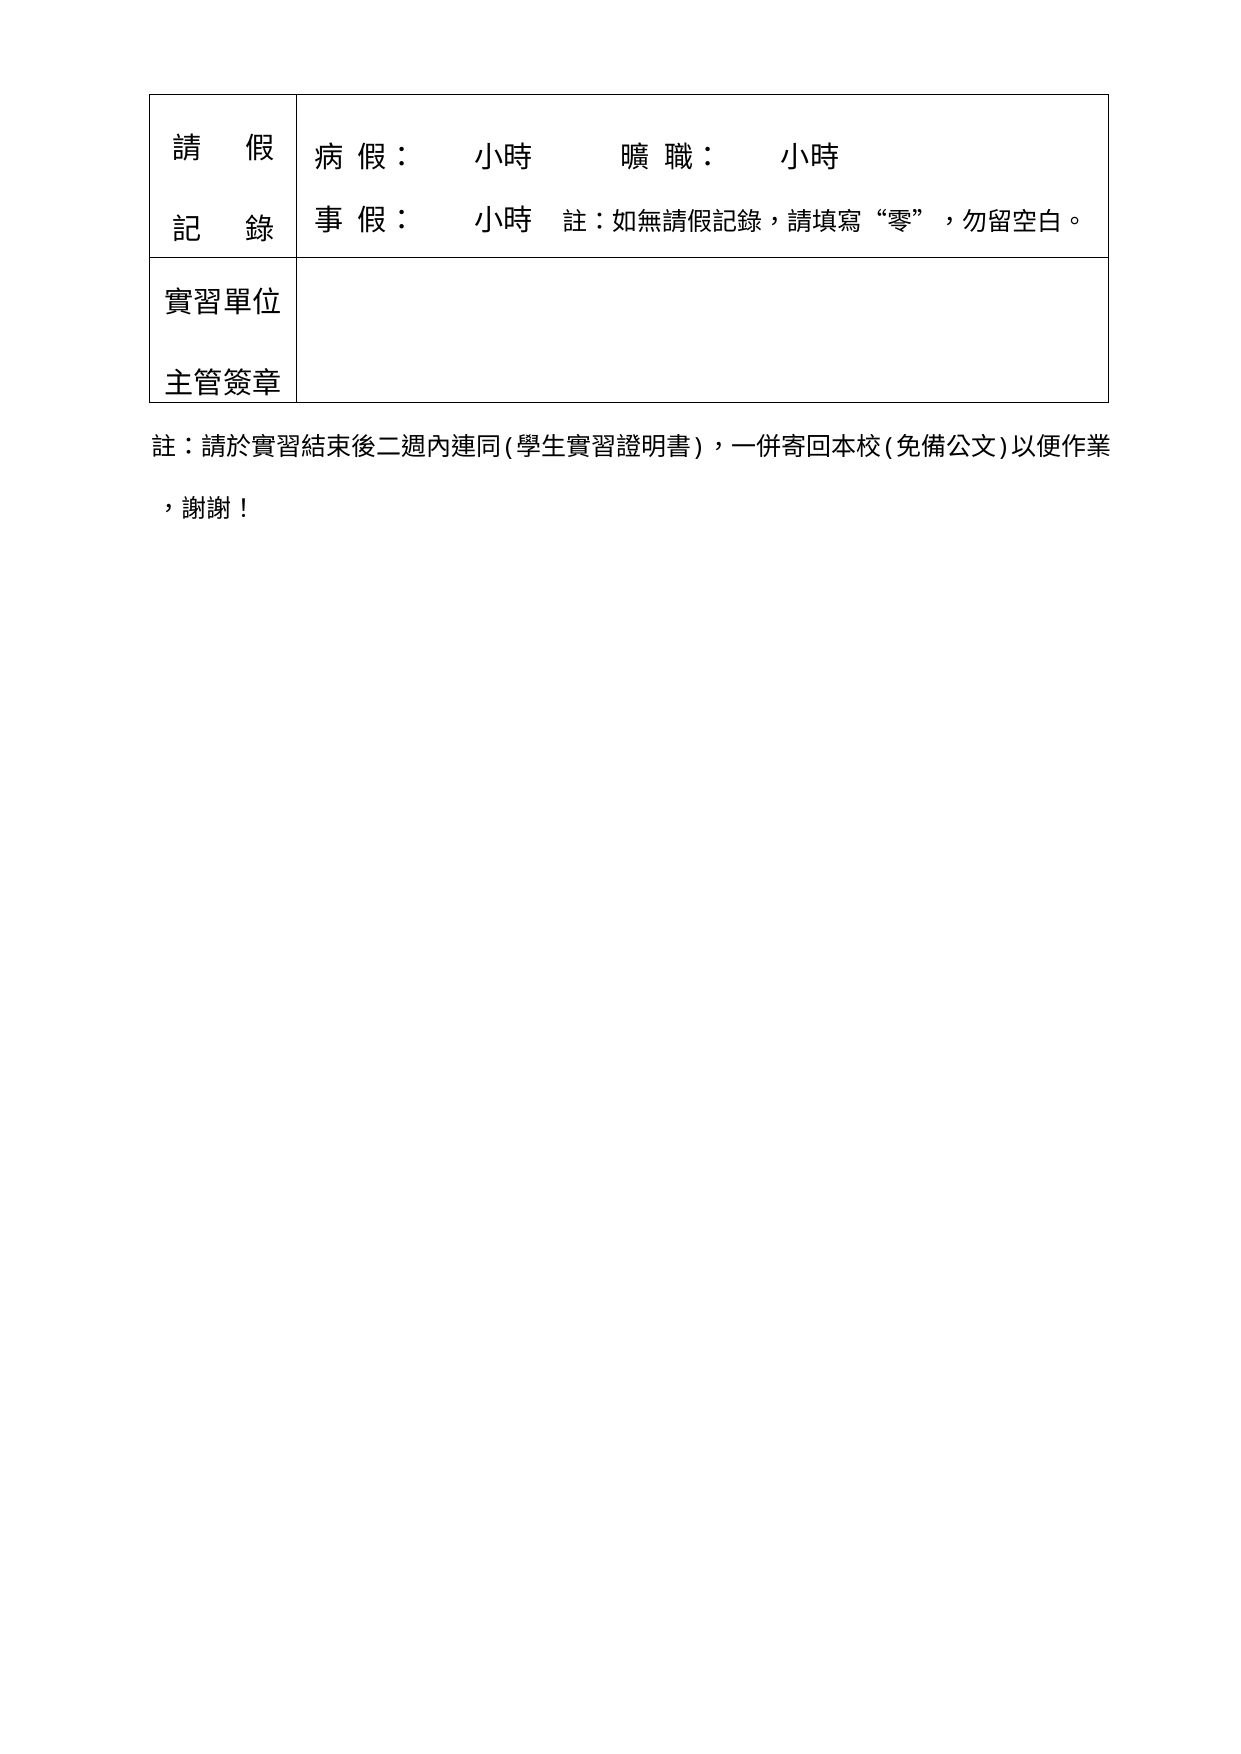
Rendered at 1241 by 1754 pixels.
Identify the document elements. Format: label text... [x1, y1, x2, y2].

table_cell 請 假 記 錄 [150, 95, 296, 257]
table_cell [297, 258, 1108, 402]
table_cell 病 假： 小時 曠 職： 小時 事 假： 小時 註：如無請假記錄，請填寫“零”，勿留空白。 [297, 95, 1108, 257]
table_cell 實習單位 主管簽章 [150, 258, 296, 402]
text 註：請於實習結束後二週內連同(學生實習證明書)，一併寄回本校(免備公文)以便作業 ，謝謝！ [151, 403, 1152, 528]
